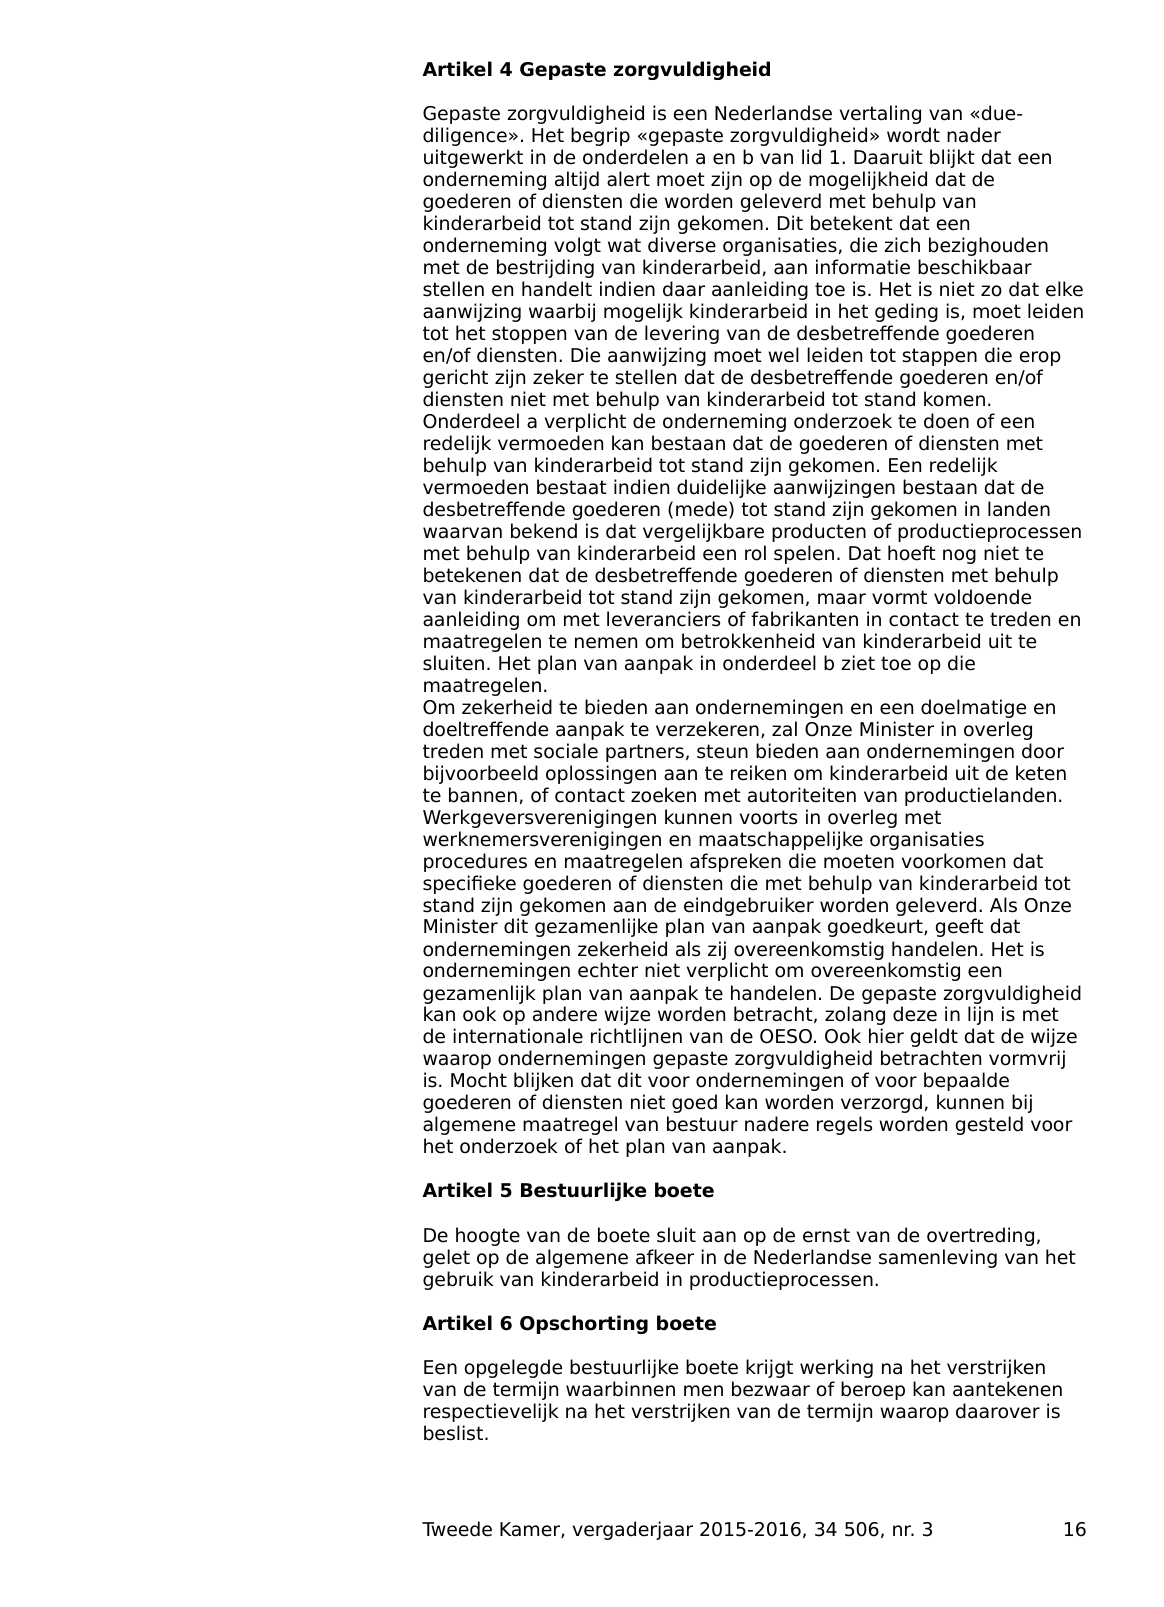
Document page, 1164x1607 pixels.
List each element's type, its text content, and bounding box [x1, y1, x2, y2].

subtitle Artikel 4 Gepaste zorgvuldigheid [422, 59, 1087, 81]
subtitle Artikel 5 Bestuurlijke boete [422, 1180, 1087, 1202]
subtitle Artikel 6 Opschorting boete [422, 1313, 1087, 1335]
text Om zekerheid te bieden aan ondernemingen en een doelmatige en doeltreffende aanpak te verzekeren, zal Onze Minister in overleg treden met sociale partners, steun bieden aan ondernemingen door bijvoorbeeld oplossingen aan te reiken om kinderarbeid uit de keten te bannen, of contact zoeken met autoriteiten van productielanden. Werkgeversverenigingen kunnen voorts in overleg met werknemersverenigingen en maatschappelijke organisaties procedures en maatregelen afspreken die moeten voorkomen dat specifieke goederen of diensten die met behulp van kinderarbeid tot stand zijn gekomen aan de eindgebruiker worden geleverd. Als Onze Minister dit gezamenlijke plan van aanpak goedkeurt, geeft dat ondernemingen zekerheid als zij overeenkomstig handelen. Het is ondernemingen echter niet verplicht om overeenkomstig een gezamenlijk plan van aanpak te handelen. De gepaste zorgvuldigheid kan ook op andere wijze worden betracht, zolang deze in lijn is met de internationale richtlijnen van de OESO. Ook hier geldt dat de wijze waarop ondernemingen gepaste zorgvuldigheid betrachten vormvrij is. Mocht blijken dat dit voor ondernemingen of voor bepaalde goederen of diensten niet goed kan worden verzorgd, kunnen bij algemene maatregel van bestuur nadere regels worden gesteld voor het onderzoek of het plan van aanpak. [422, 697, 1087, 1158]
text Onderdeel a verplicht de onderneming onderzoek te doen of een redelijk vermoeden kan bestaan dat de goederen of diensten met behulp van kinderarbeid tot stand zijn gekomen. Een redelijk vermoeden bestaat indien duidelijke aanwijzingen bestaan dat de desbetreffende goederen (mede) tot stand zijn gekomen in landen waarvan bekend is dat vergelijkbare producten of productieprocessen met behulp van kinderarbeid een rol spelen. Dat hoeft nog niet te betekenen dat de desbetreffende goederen of diensten met behulp van kinderarbeid tot stand zijn gekomen, maar vormt voldoende aanleiding om met leveranciers of fabrikanten in contact te treden en maatregelen te nemen om betrokkenheid van kinderarbeid uit te sluiten. Het plan van aanpak in onderdeel b ziet toe op die maatregelen. [422, 411, 1087, 697]
text Een opgelegde bestuurlijke boete krijgt werking na het verstrijken van de termijn waarbinnen men bezwaar of beroep kan aantekenen respectievelijk na het verstrijken van de termijn waarop daarover is beslist. [422, 1357, 1087, 1445]
text Gepaste zorgvuldigheid is een Nederlandse vertaling van «due-diligence». Het begrip «gepaste zorgvuldigheid» wordt nader uitgewerkt in de onderdelen a en b van lid 1. Daaruit blijkt dat een onderneming altijd alert moet zijn op de mogelijkheid dat de goederen of diensten die worden geleverd met behulp van kinderarbeid tot stand zijn gekomen. Dit betekent dat een onderneming volgt wat diverse organisaties, die zich bezighouden met de bestrijding van kinderarbeid, aan informatie beschikbaar stellen en handelt indien daar aanleiding toe is. Het is niet zo dat elke aanwijzing waarbij mogelijk kinderarbeid in het geding is, moet leiden tot het stoppen van de levering van de desbetreffende goederen en/of diensten. Die aanwijzing moet wel leiden tot stappen die erop gericht zijn zeker te stellen dat de desbetreffende goederen en/of diensten niet met behulp van kinderarbeid tot stand komen. [422, 103, 1087, 411]
text De hoogte van de boete sluit aan op de ernst van de overtreding, gelet op de algemene afkeer in de Nederlandse samenleving van het gebruik van kinderarbeid in productieprocessen. [422, 1224, 1087, 1291]
